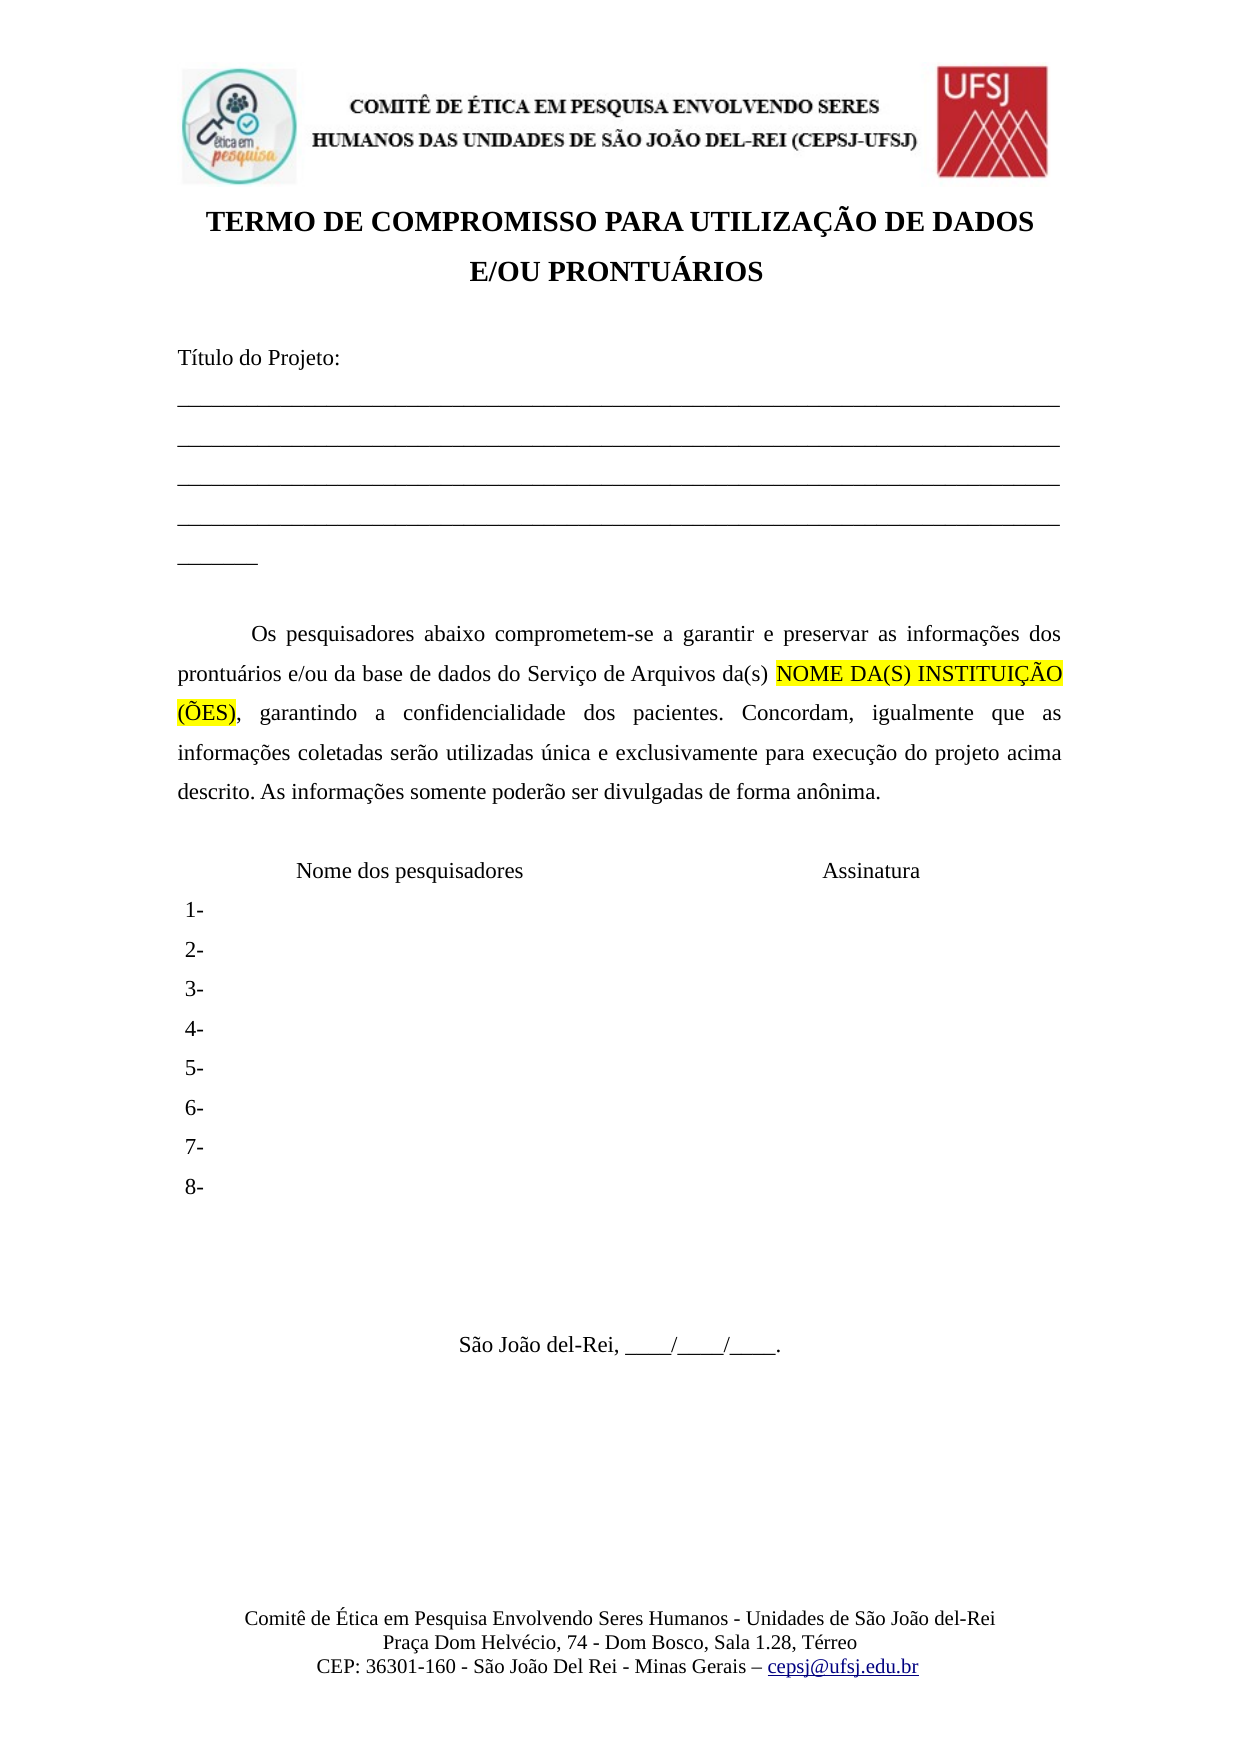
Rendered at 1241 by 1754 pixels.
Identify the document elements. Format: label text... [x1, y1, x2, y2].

table_cell 1- [177, 897, 642, 936]
table_cell [642, 1015, 1100, 1054]
table_cell 4- [177, 1015, 642, 1054]
table_header Nome dos pesquisadores [177, 857, 642, 897]
table_cell [642, 976, 1100, 1015]
table_cell [642, 1173, 1100, 1212]
text Título do Projeto: ___________________________________________________________________________________________________________________________________________________________________________________________________________________________________________________________________________________________________________________________ [177, 344, 1063, 568]
text São João del-Rei, ____/____/____. [177, 1331, 1063, 1357]
table_cell 8- [177, 1173, 642, 1212]
text Os pesquisadores abaixo comprometem-se a garantir e preservar as informações dos prontuários e/ou da base de dados do Serviço de Arquivos da(s) NOME DA(S) INSTITUIÇÃO (ÕES), garantindo a confidencialidade dos pacientes. Concordam, igualmente que as informações coletadas serão utilizadas única e exclusivamente para execução do projeto acima descrito. As informações somente poderão ser divulgadas de forma anônima. [177, 620, 1063, 804]
table_cell 2- [177, 936, 642, 976]
table_cell [642, 1094, 1100, 1133]
table_header Assinatura [642, 857, 1100, 897]
table_cell [642, 1134, 1100, 1173]
table_cell [642, 1055, 1100, 1094]
table_cell 5- [177, 1055, 642, 1094]
table_cell 6- [177, 1094, 642, 1133]
text TERMO DE COMPROMISSO PARA UTILIZAÇÃO DE DADOS E/OU PRONTUÁRIOS [177, 204, 1063, 288]
table_cell [642, 897, 1100, 936]
table_cell 3- [177, 976, 642, 1015]
table_cell [642, 936, 1100, 976]
table_cell 7- [177, 1134, 642, 1173]
